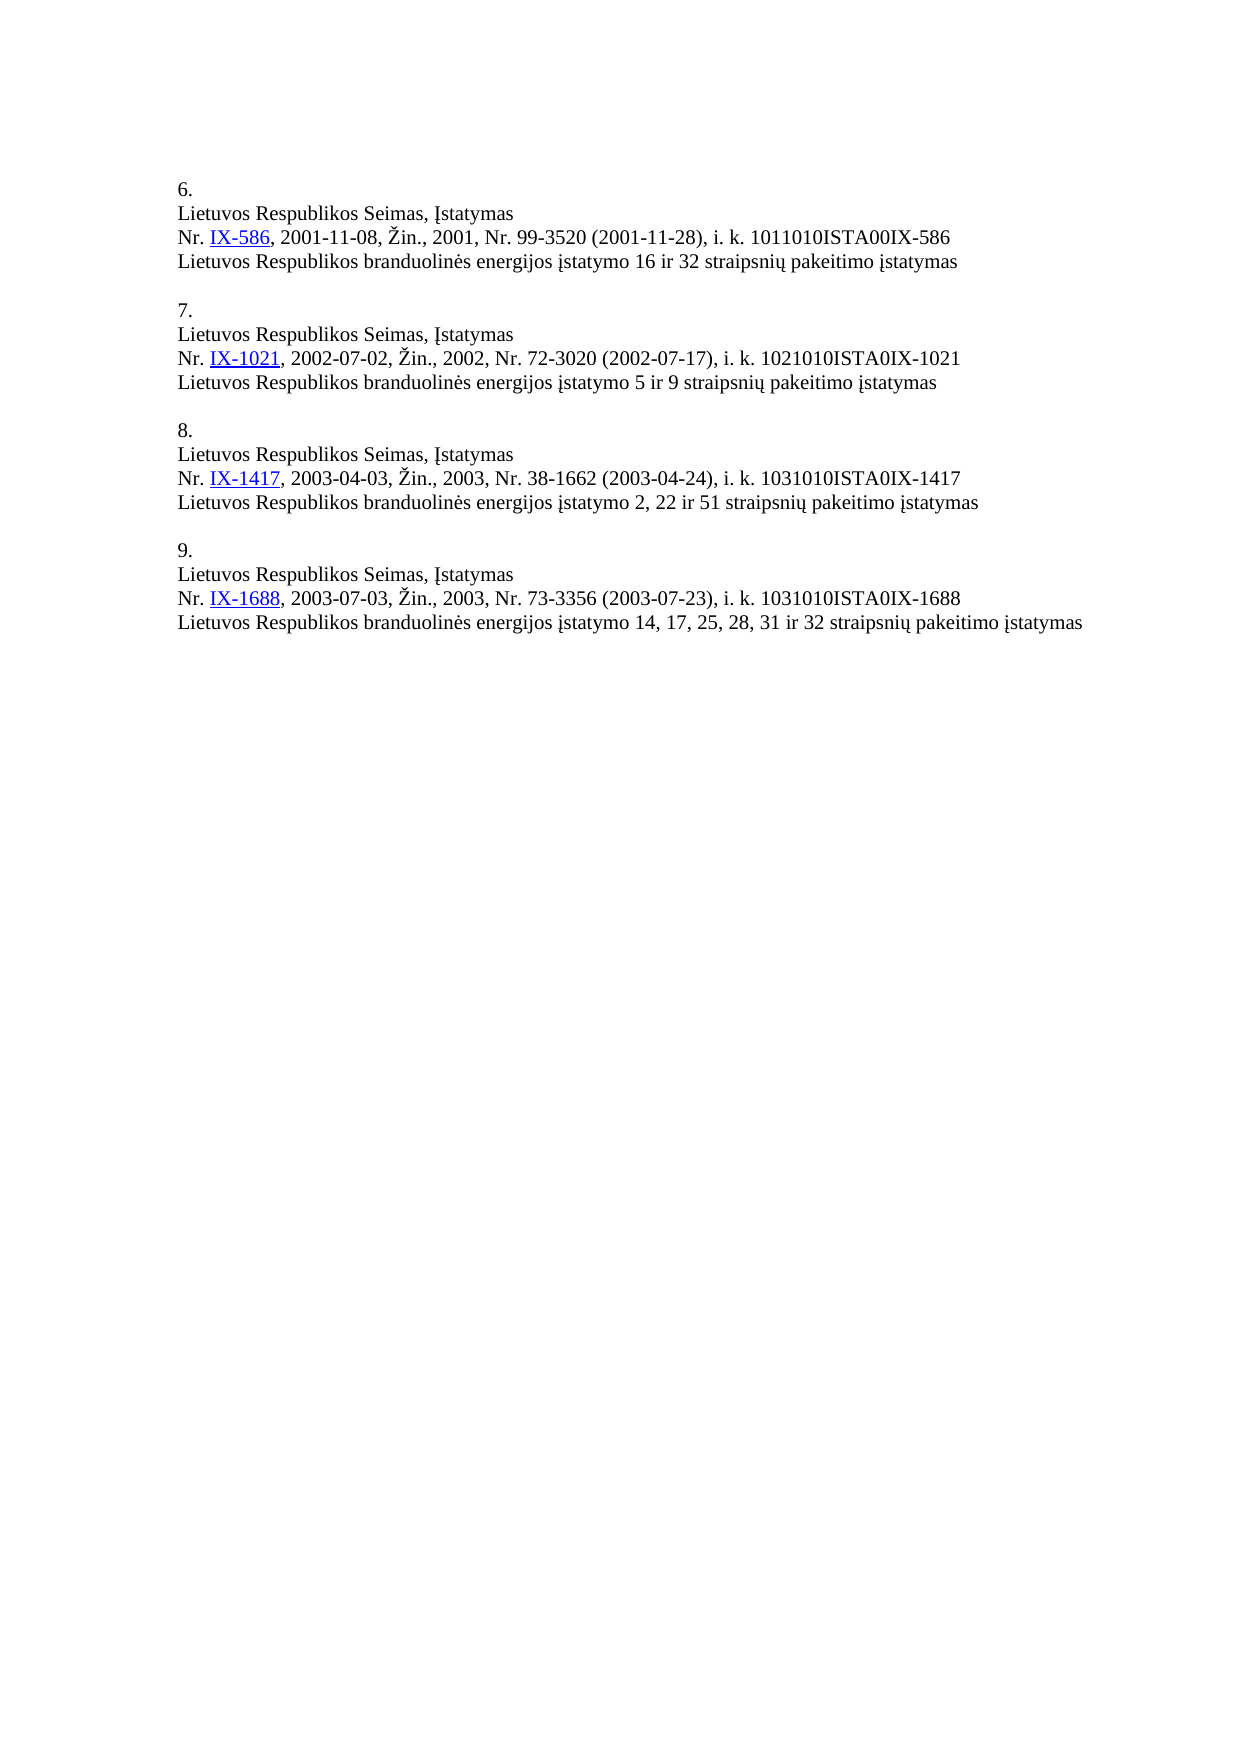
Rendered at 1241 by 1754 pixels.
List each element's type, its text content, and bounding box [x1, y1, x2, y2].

text Lietuvos Respublikos branduolinės energijos įstatymo 5 ir 9 straipsnių pakeitimo įstatymas [177, 370, 1181, 394]
text Lietuvos Respublikos Seimas, Įstatymas [177, 322, 1181, 346]
text Nr. IX-1021, 2002-07-02, Žin., 2002, Nr. 72-3020 (2002-07-17), i. k. 1021010ISTA0IX-1021 [177, 346, 1181, 370]
text Nr. IX-586, 2001-11-08, Žin., 2001, Nr. 99-3520 (2001-11-28), i. k. 1011010ISTA00IX-586 [177, 225, 1181, 249]
text Lietuvos Respublikos branduolinės energijos įstatymo 2, 22 ir 51 straipsnių pakeitimo įstatymas [177, 490, 1181, 514]
text Lietuvos Respublikos Seimas, Įstatymas [177, 442, 1181, 466]
text Lietuvos Respublikos Seimas, Įstatymas [177, 562, 1181, 586]
text Nr. IX-1417, 2003-04-03, Žin., 2003, Nr. 38-1662 (2003-04-24), i. k. 1031010ISTA0IX-1417 [177, 466, 1181, 490]
text 7. [177, 297, 1181, 322]
text 6. [177, 177, 1181, 201]
text Lietuvos Respublikos branduolinės energijos įstatymo 14, 17, 25, 28, 31 ir 32 straipsnių pakeitimo įstatymas [177, 610, 1181, 634]
text Nr. IX-1688, 2003-07-03, Žin., 2003, Nr. 73-3356 (2003-07-23), i. k. 1031010ISTA0IX-1688 [177, 586, 1181, 610]
text Lietuvos Respublikos Seimas, Įstatymas [177, 201, 1181, 225]
text Lietuvos Respublikos branduolinės energijos įstatymo 16 ir 32 straipsnių pakeitimo įstatymas [177, 249, 1181, 273]
text 8. [177, 418, 1181, 442]
text 9. [177, 538, 1181, 562]
